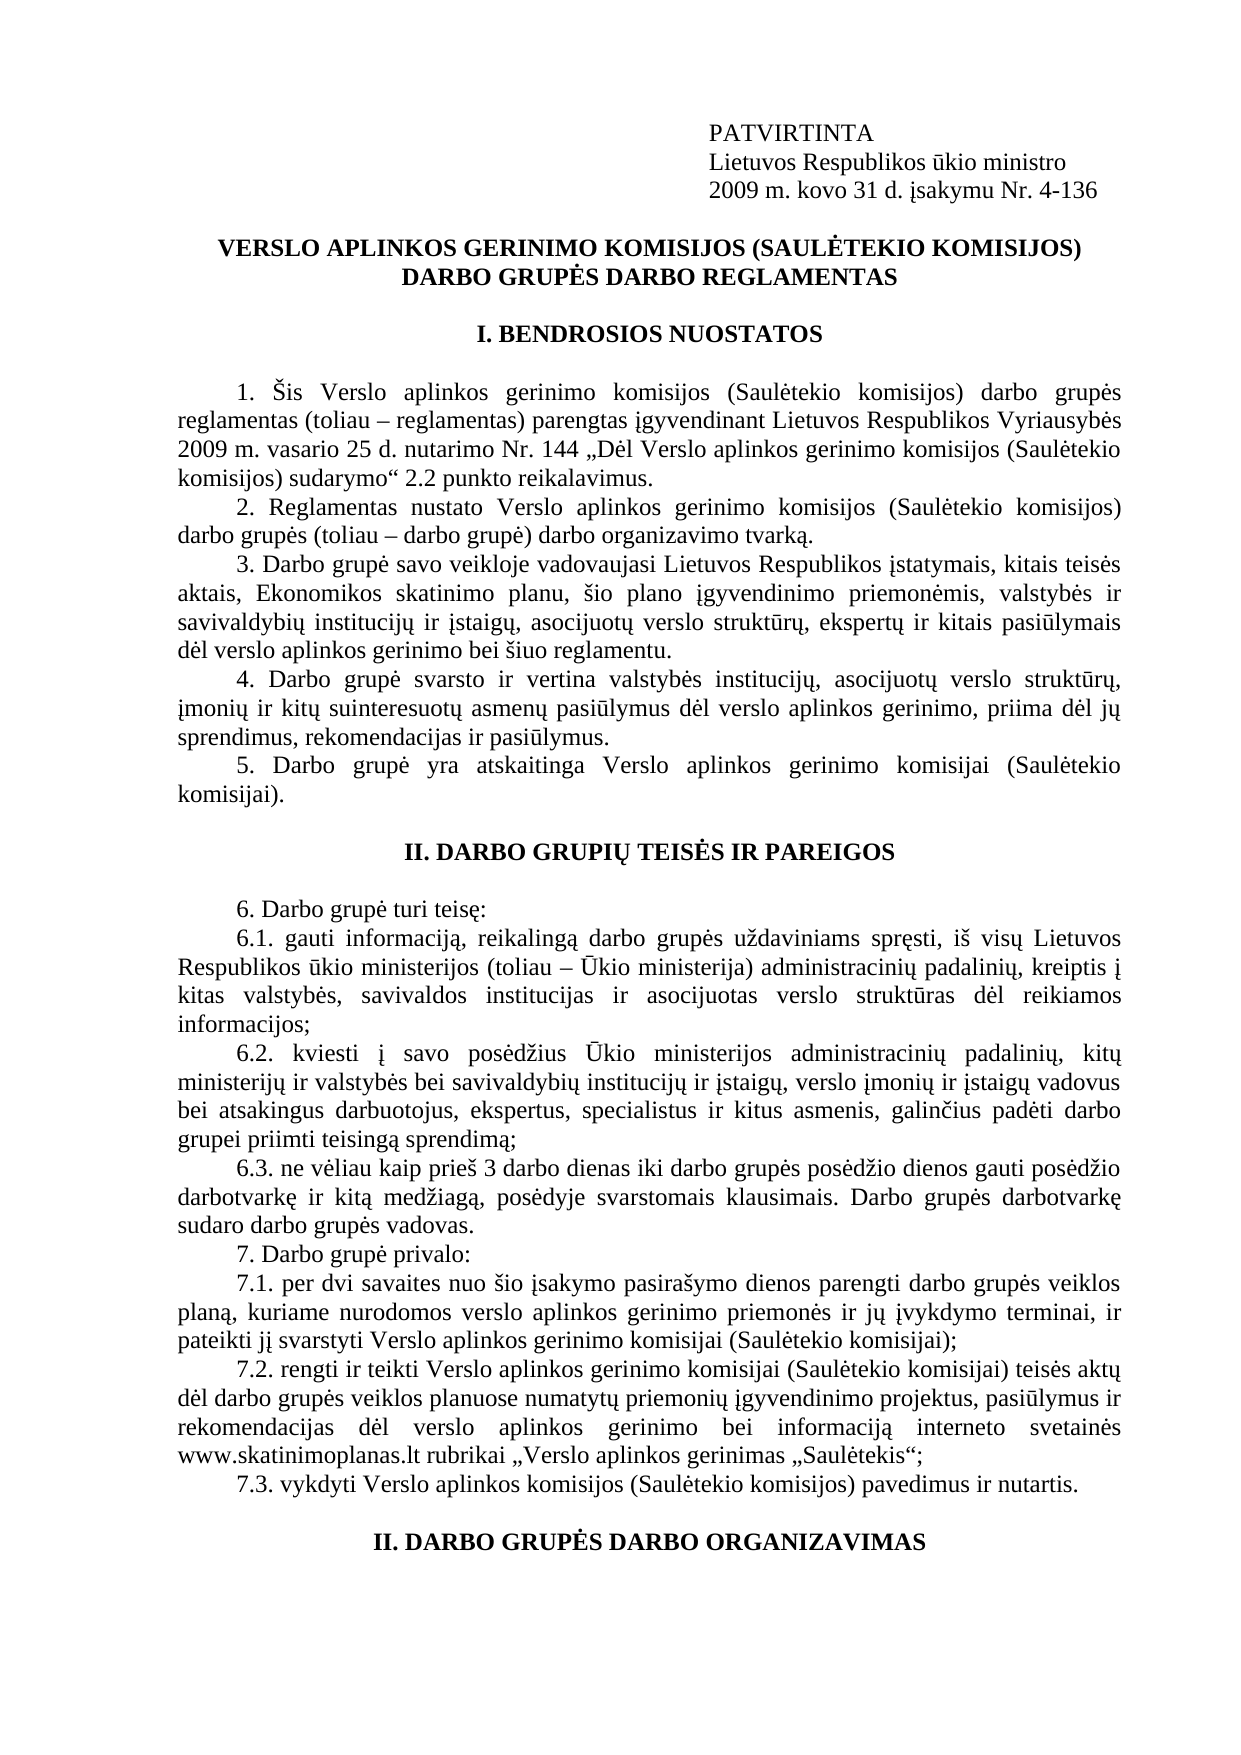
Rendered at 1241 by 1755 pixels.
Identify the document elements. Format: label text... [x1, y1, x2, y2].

text 2009 m. kovo 31 d. įsakymu Nr. 4-136 [177, 176, 1122, 204]
text PATVIRTINTA [709, 118, 1122, 147]
text II. DARBO GRUPIŲ TEISĖS IR PAREIGOS [177, 837, 1122, 866]
text 6.1. gauti informaciją, reikalingą darbo grupės uždaviniams spręsti, iš visų Lietuvos Respublikos ūkio ministerijos (toliau – Ūkio ministerija) administracinių padalinių, kreiptis į kitas valstybės, savivaldos institucijas ir asocijuotas verslo struktūras dėl reikiamos informacijos; [177, 923, 1122, 1038]
text VERSLO APLINKOS GERINIMO KOMISIJOS (SAULĖTEKIO KOMISIJOS) DARBO GRUPĖS DARBO REGLAMENTAS [177, 233, 1122, 291]
text 6. Darbo grupė turi teisę: [177, 894, 1122, 923]
text I. BENDROSIOS NUOSTATOS [177, 319, 1122, 348]
text Lietuvos Respublikos ūkio ministro [177, 147, 1122, 176]
text 2. Reglamentas nustato Verslo aplinkos gerinimo komisijos (Saulėtekio komisijos) darbo grupės (toliau – darbo grupė) darbo organizavimo tvarką. [177, 492, 1122, 549]
text II. DARBO GRUPĖS DARBO ORGANIZAVIMAS [177, 1527, 1122, 1556]
text 7.3. vykdyti Verslo aplinkos komisijos (Saulėtekio komisijos) pavedimus ir nutartis. [177, 1469, 1122, 1498]
text 3. Darbo grupė savo veikloje vadovaujasi Lietuvos Respublikos įstatymais, kitais teisės aktais, Ekonomikos skatinimo planu, šio plano įgyvendinimo priemonėmis, valstybės ir savivaldybių institucijų ir įstaigų, asocijuotų verslo struktūrų, ekspertų ir kitais pasiūlymais dėl verslo aplinkos gerinimo bei šiuo reglamentu. [177, 549, 1122, 664]
text 7.1. per dvi savaites nuo šio įsakymo pasirašymo dienos parengti darbo grupės veiklos planą, kuriame nurodomos verslo aplinkos gerinimo priemonės ir jų įvykdymo terminai, ir pateikti jį svarstyti Verslo aplinkos gerinimo komisijai (Saulėtekio komisijai); [177, 1268, 1122, 1354]
text 6.3. ne vėliau kaip prieš 3 darbo dienas iki darbo grupės posėdžio dienos gauti posėdžio darbotvarkę ir kitą medžiagą, posėdyje svarstomais klausimais. Darbo grupės darbotvarkę sudaro darbo grupės vadovas. [177, 1153, 1122, 1239]
text 5. Darbo grupė yra atskaitinga Verslo aplinkos gerinimo komisijai (Saulėtekio komisijai). [177, 751, 1122, 808]
text 7.2. rengti ir teikti Verslo aplinkos gerinimo komisijai (Saulėtekio komisijai) teisės aktų dėl darbo grupės veiklos planuose numatytų priemonių įgyvendinimo projektus, pasiūlymus ir rekomendacijas dėl verslo aplinkos gerinimo bei informaciją interneto svetainės www.skatinimoplanas.lt rubrikai „Verslo aplinkos gerinimas „Saulėtekis“; [177, 1354, 1122, 1469]
text 7. Darbo grupė privalo: [177, 1239, 1122, 1268]
text 6.2. kviesti į savo posėdžius Ūkio ministerijos administracinių padalinių, kitų ministerijų ir valstybės bei savivaldybių institucijų ir įstaigų, verslo įmonių ir įstaigų vadovus bei atsakingus darbuotojus, ekspertus, specialistus ir kitus asmenis, galinčius padėti darbo grupei priimti teisingą sprendimą; [177, 1038, 1122, 1153]
text 1. Šis Verslo aplinkos gerinimo komisijos (Saulėtekio komisijos) darbo grupės reglamentas (toliau – reglamentas) parengtas įgyvendinant Lietuvos Respublikos Vyriausybės 2009 m. vasario 25 d. nutarimo Nr. 144 „Dėl Verslo aplinkos gerinimo komisijos (Saulėtekio komisijos) sudarymo“ 2.2 punkto reikalavimus. [177, 377, 1122, 492]
text 4. Darbo grupė svarsto ir vertina valstybės institucijų, asocijuotų verslo struktūrų, įmonių ir kitų suinteresuotų asmenų pasiūlymus dėl verslo aplinkos gerinimo, priima dėl jų sprendimus, rekomendacijas ir pasiūlymus. [177, 664, 1122, 751]
